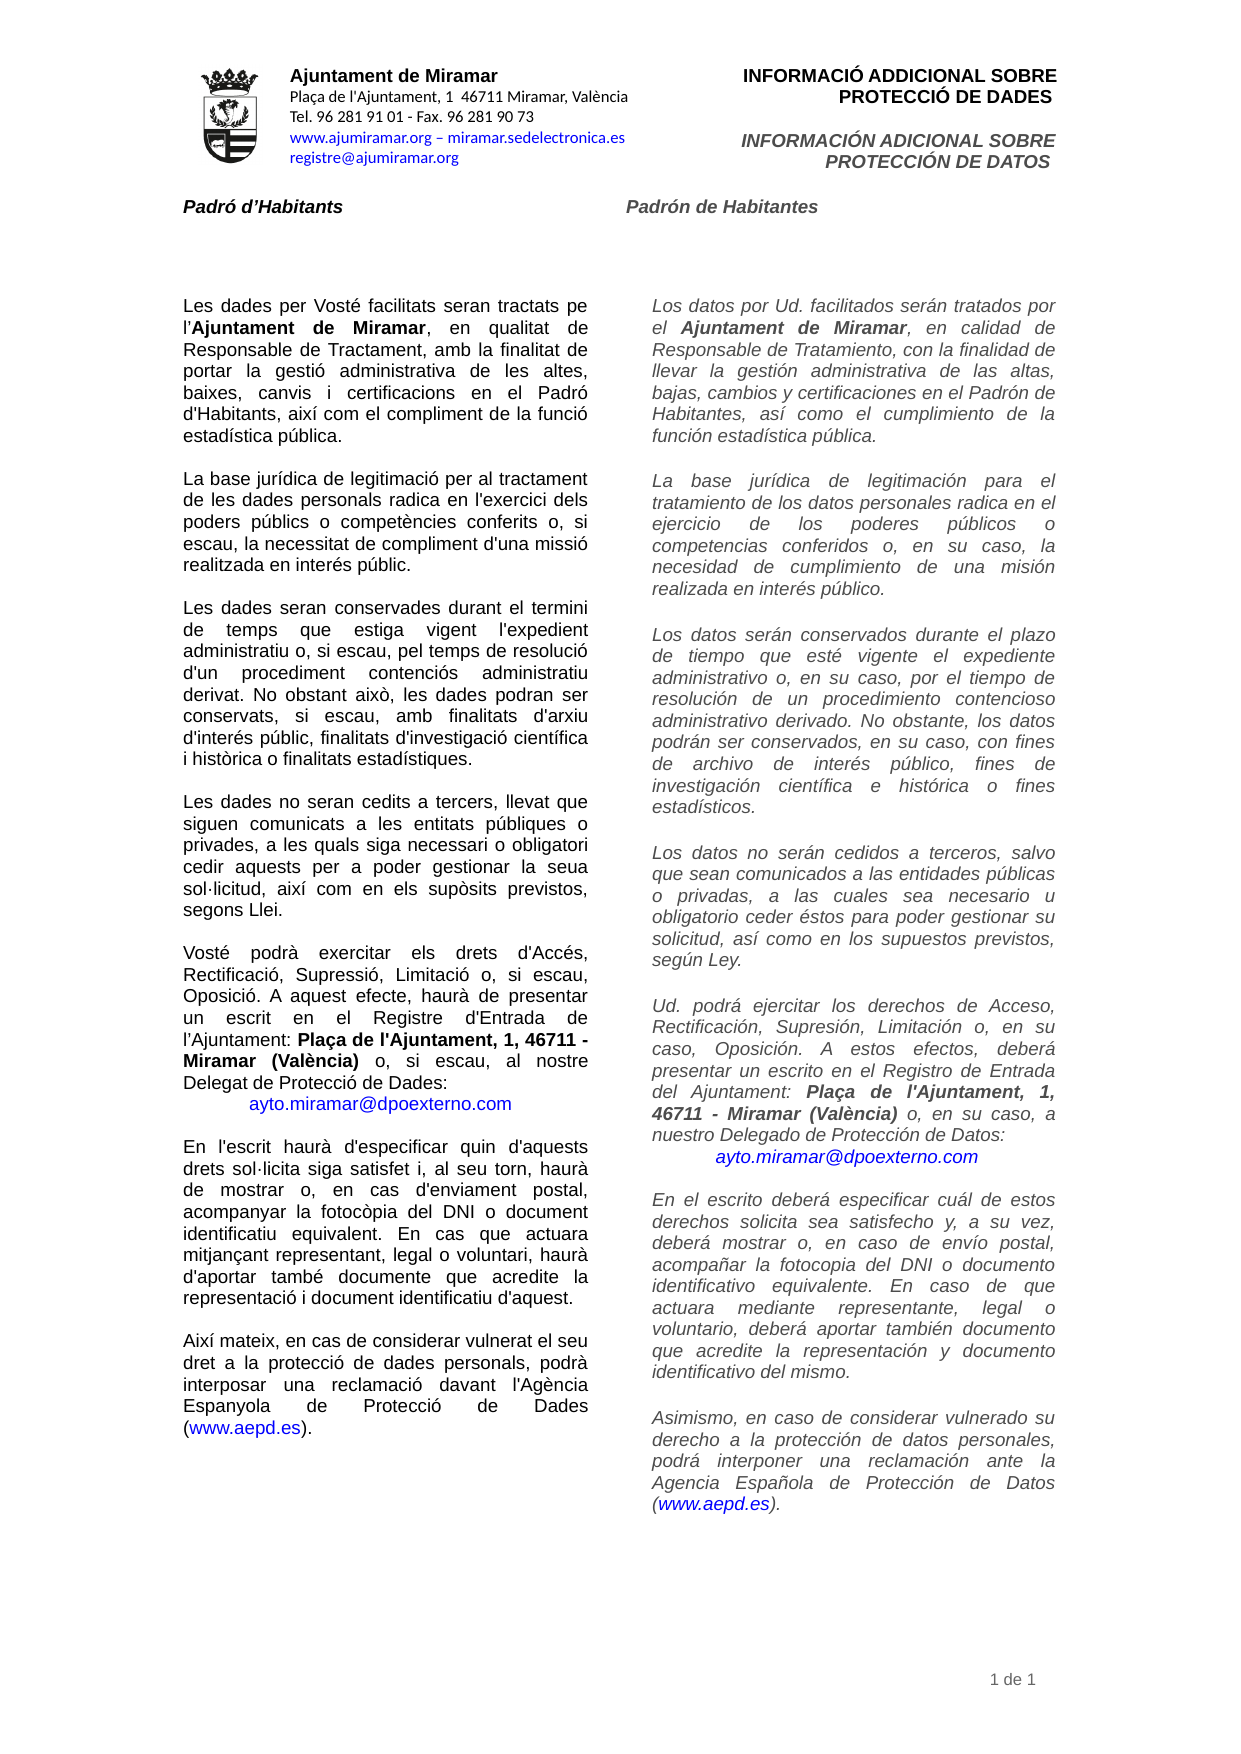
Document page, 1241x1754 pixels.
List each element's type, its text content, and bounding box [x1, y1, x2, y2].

table_header [594, 290, 646, 1520]
picture [198, 64, 263, 165]
table_header Los datos por Ud. facilitados serán tratados por el Ajuntament de Miramar, en calidad de Responsable de Tratamiento, con la finalidad de llevar la gestión administrativa de las altas, bajas, cambios y certificaciones en el Padrón de Habitantes, así como el cumplimiento de la función estadística pública. La base jurídica de legitimación para el tratamiento de los datos personales radica en el ejercicio de los poderes públicos o competencias conferidos o, en su caso, la necesidad de cumplimiento de una misión realizada en interés público. Los datos serán conservados durante el plazo de tiempo que esté vigente el expediente administrativo o, en su caso, por el tiempo de resolución de un procedimiento contencioso administrativo derivado. No obstante, los datos podrán ser conservados, en su caso, con fines de archivo de interés público, fines de investigación científica e histórica o fines estadísticos. Los datos no serán cedidos a terceros, salvo que sean comunicados a las entidades públicas o privadas, a las cuales sea necesario u obligatorio ceder éstos para poder gestionar su solicitud, así como en los supuestos previstos, según Ley. Ud. podrá ejercitar los derechos de Acceso, Rectificación, Supresión, Limitación o, en su caso, Oposición. A estos efectos, deberá presentar un escrito en el Registro de Entrada del Ajuntament: Plaça de l'Ajuntament, 1, 46711 - Miramar (València) o, en su caso, a nuestro Delegado de Protección de Datos: ayto.miramar@dpoexterno.com En el escrito deberá especificar cuál de estos derechos solicita sea satisfecho y, a su vez, deberá mostrar o, en caso de envío postal, acompañar la fotocopia del DNI o documento identificativo equivalente. En caso de que actuara mediante representante, legal o voluntario, deberá aportar también documento que acredite la representación y documento identificativo del mismo. Asimismo, en caso de considerar vulnerado su derecho a la protección de datos personales, podrá interponer una reclamación ante la Agencia Española de Protección de Datos (www.aepd.es). [646, 290, 1063, 1520]
table_header Les dades per Vosté facilitats seran tractats pe l’Ajuntament de Miramar, en qualitat de Responsable de Tractament, amb la finalitat de portar la gestió administrativa de les altes, baixes, canvis i certificacions en el Padró d'Habitants, així com el compliment de la funció estadística pública. La base jurídica de legitimació per al tractament de les dades personals radica en l'exercici dels poders públics o competències conferits o, si escau, la necessitat de compliment d'una missió realitzada en interés públic. Les dades seran conservades durant el termini de temps que estiga vigent l'expedient administratiu o, si escau, pel temps de resolució d'un procediment contenciós administratiu derivat. No obstant això, les dades podran ser conservats, si escau, amb finalitats d'arxiu d'interés públic, finalitats d'investigació científica i històrica o finalitats estadístiques. Les dades no seran cedits a tercers, llevat que siguen comunicats a les entitats públiques o privades, a les quals siga necessari o obligatori cedir aquests per a poder gestionar la seua sol·licitud, així com en els supòsits previstos, segons Llei. Vosté podrà exercitar els drets d'Accés, Rectificació, Supressió, Limitació o, si escau, Oposició. A aquest efecte, haurà de presentar un escrit en el Registre d'Entrada de l’Ajuntament: Plaça de l'Ajuntament, 1, 46711 - Miramar (València) o, si escau, al nostre Delegat de Protecció de Dades: ayto.miramar@dpoexterno.com En l'escrit haurà d'especificar quin d'aquests drets sol·licita siga satisfet i, al seu torn, haurà de mostrar o, en cas d'enviament postal, acompanyar la fotocòpia del DNI o document identificatiu equivalent. En cas que actuara mitjançant representant, legal o voluntari, haurà d'aportar també documente que acredite la representació i document identificatiu d'aquest. Així mateix, en cas de considerar vulnerat el seu dret a la protecció de dades personals, podrà interposar una reclamació davant l'Agència Espanyola de Protecció de Dades (www.aepd.es). [177, 290, 594, 1520]
